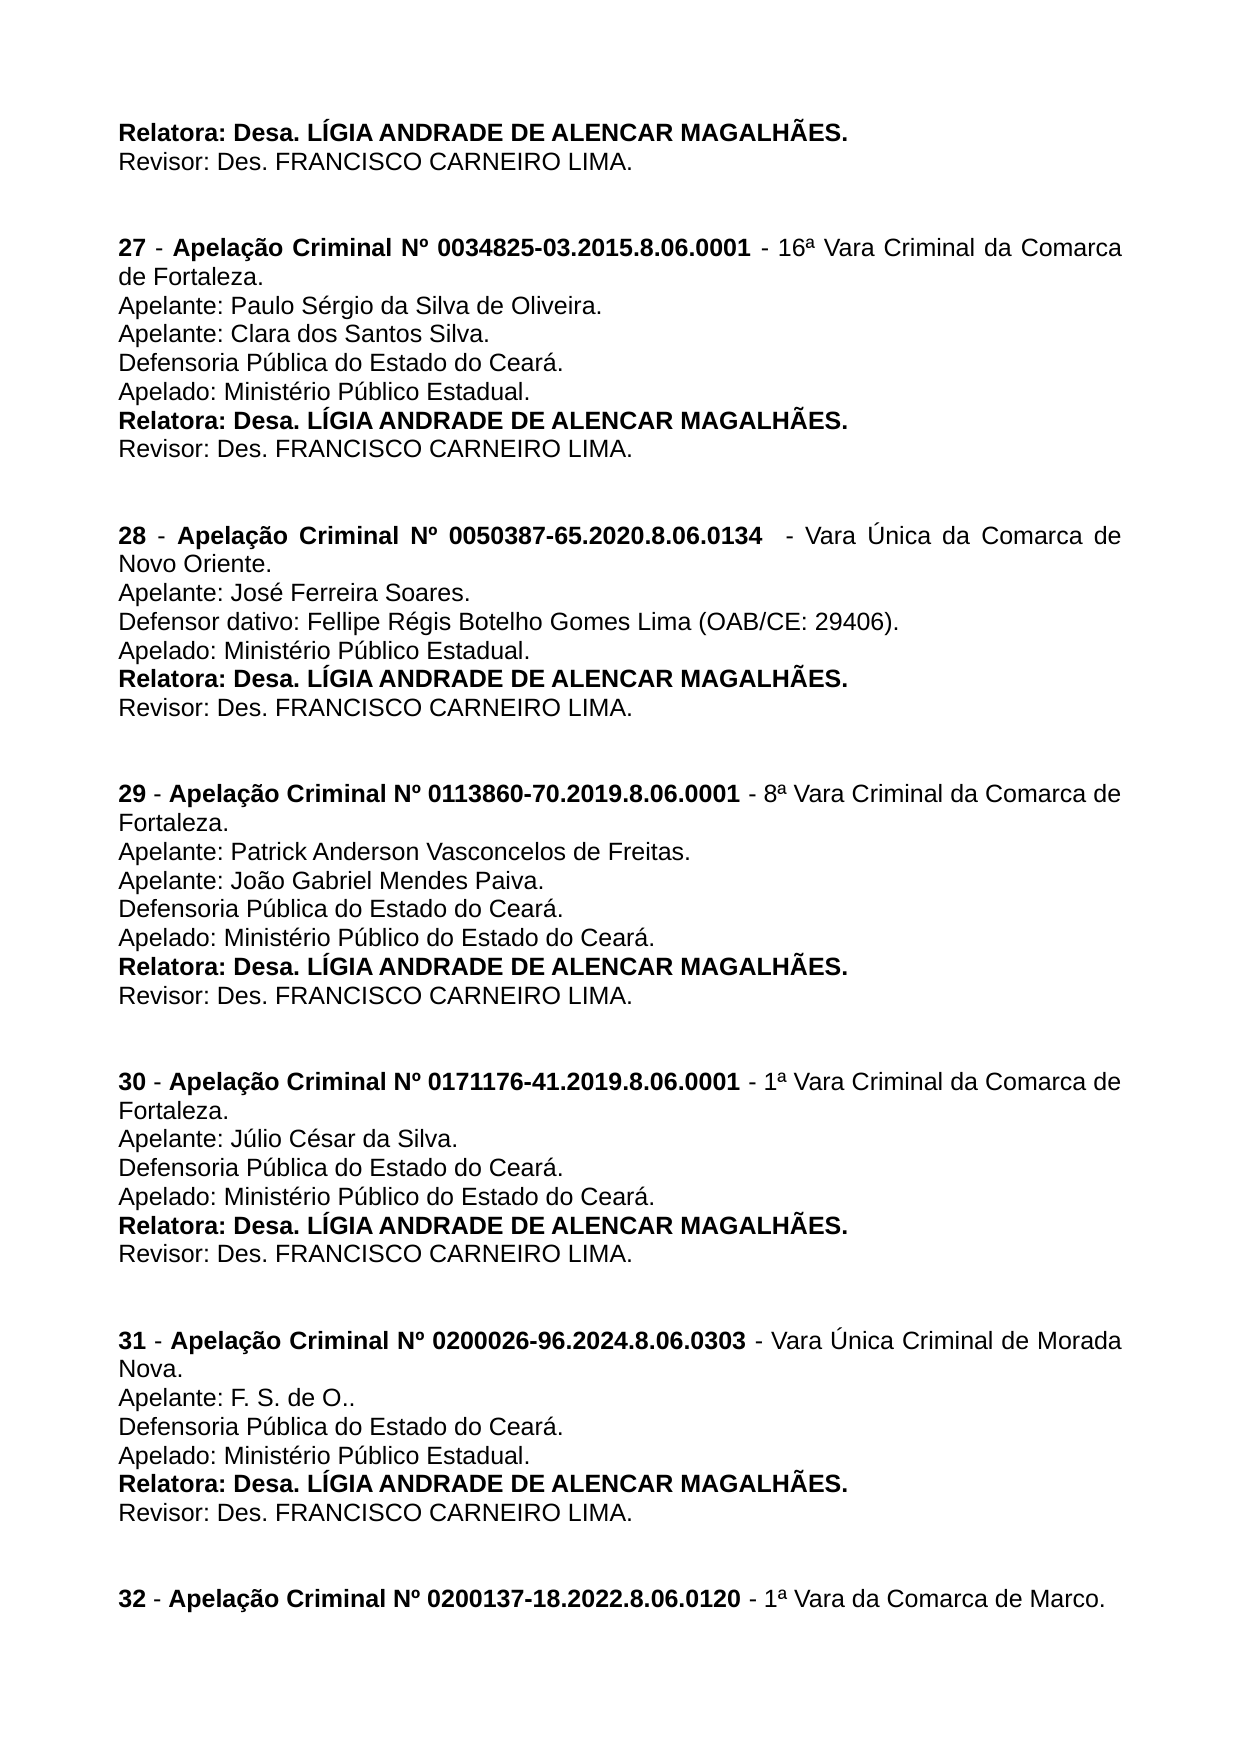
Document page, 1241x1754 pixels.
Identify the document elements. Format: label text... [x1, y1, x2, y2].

text Apelante: Clara dos Santos Silva. [118, 319, 1122, 348]
text Defensor dativo: Fellipe Régis Botelho Gomes Lima (OAB/CE: 29406). [118, 607, 1122, 636]
text 30 - Apelação Criminal Nº 0171176-41.2019.8.06.0001 - 1ª Vara Criminal da Comarca de Fortaleza. [118, 1067, 1122, 1124]
text Relatora: Desa. LÍGIA ANDRADE DE ALENCAR MAGALHÃES. [118, 952, 1122, 981]
text 31 - Apelação Criminal Nº 0200026-96.2024.8.06.0303 - Vara Única Criminal de Morada Nova. [118, 1326, 1122, 1383]
text Defensoria Pública do Estado do Ceará. [118, 348, 1122, 377]
text Relatora: Desa. LÍGIA ANDRADE DE ALENCAR MAGALHÃES. [118, 1211, 1122, 1239]
text Revisor: Des. FRANCISCO CARNEIRO LIMA. [118, 147, 1122, 176]
text Relatora: Desa. LÍGIA ANDRADE DE ALENCAR MAGALHÃES. [118, 1469, 1122, 1498]
text Revisor: Des. FRANCISCO CARNEIRO LIMA. [118, 1239, 1122, 1268]
text 28 - Apelação Criminal Nº 0050387-65.2020.8.06.0134 - Vara Única da Comarca de Novo Oriente. [118, 521, 1122, 578]
text Apelado: Ministério Público do Estado do Ceará. [118, 1182, 1122, 1211]
text Relatora: Desa. LÍGIA ANDRADE DE ALENCAR MAGALHÃES. [118, 664, 1122, 693]
text Defensoria Pública do Estado do Ceará. [118, 1153, 1122, 1182]
text Defensoria Pública do Estado do Ceará. [118, 1412, 1122, 1441]
text Revisor: Des. FRANCISCO CARNEIRO LIMA. [118, 1498, 1122, 1527]
text Apelante: Júlio César da Silva. [118, 1124, 1122, 1153]
text Apelante: José Ferreira Soares. [118, 578, 1122, 607]
text Revisor: Des. FRANCISCO CARNEIRO LIMA. [118, 434, 1122, 463]
text Relatora: Desa. LÍGIA ANDRADE DE ALENCAR MAGALHÃES. [118, 118, 1122, 147]
text Apelante: F. S. de O.. [118, 1383, 1122, 1412]
text Apelante: Patrick Anderson Vasconcelos de Freitas. [118, 837, 1122, 866]
text Revisor: Des. FRANCISCO CARNEIRO LIMA. [118, 693, 1122, 722]
text Apelante: Paulo Sérgio da Silva de Oliveira. [118, 291, 1122, 319]
text Apelante: João Gabriel Mendes Paiva. [118, 866, 1122, 894]
text Apelado: Ministério Público do Estado do Ceará. [118, 923, 1122, 952]
text 32 - Apelação Criminal Nº 0200137-18.2022.8.06.0120 - 1ª Vara da Comarca de Marco. [118, 1584, 1122, 1613]
text Defensoria Pública do Estado do Ceará. [118, 894, 1122, 923]
text Relatora: Desa. LÍGIA ANDRADE DE ALENCAR MAGALHÃES. [118, 406, 1122, 434]
text Revisor: Des. FRANCISCO CARNEIRO LIMA. [118, 981, 1122, 1009]
text Apelado: Ministério Público Estadual. [118, 1441, 1122, 1469]
text 27 - Apelação Criminal Nº 0034825-03.2015.8.06.0001 - 16ª Vara Criminal da Comarca de Fortaleza. [118, 233, 1122, 291]
text Apelado: Ministério Público Estadual. [118, 636, 1122, 664]
text 29 - Apelação Criminal Nº 0113860-70.2019.8.06.0001 - 8ª Vara Criminal da Comarca de Fortaleza. [118, 779, 1122, 837]
text Apelado: Ministério Público Estadual. [118, 377, 1122, 406]
